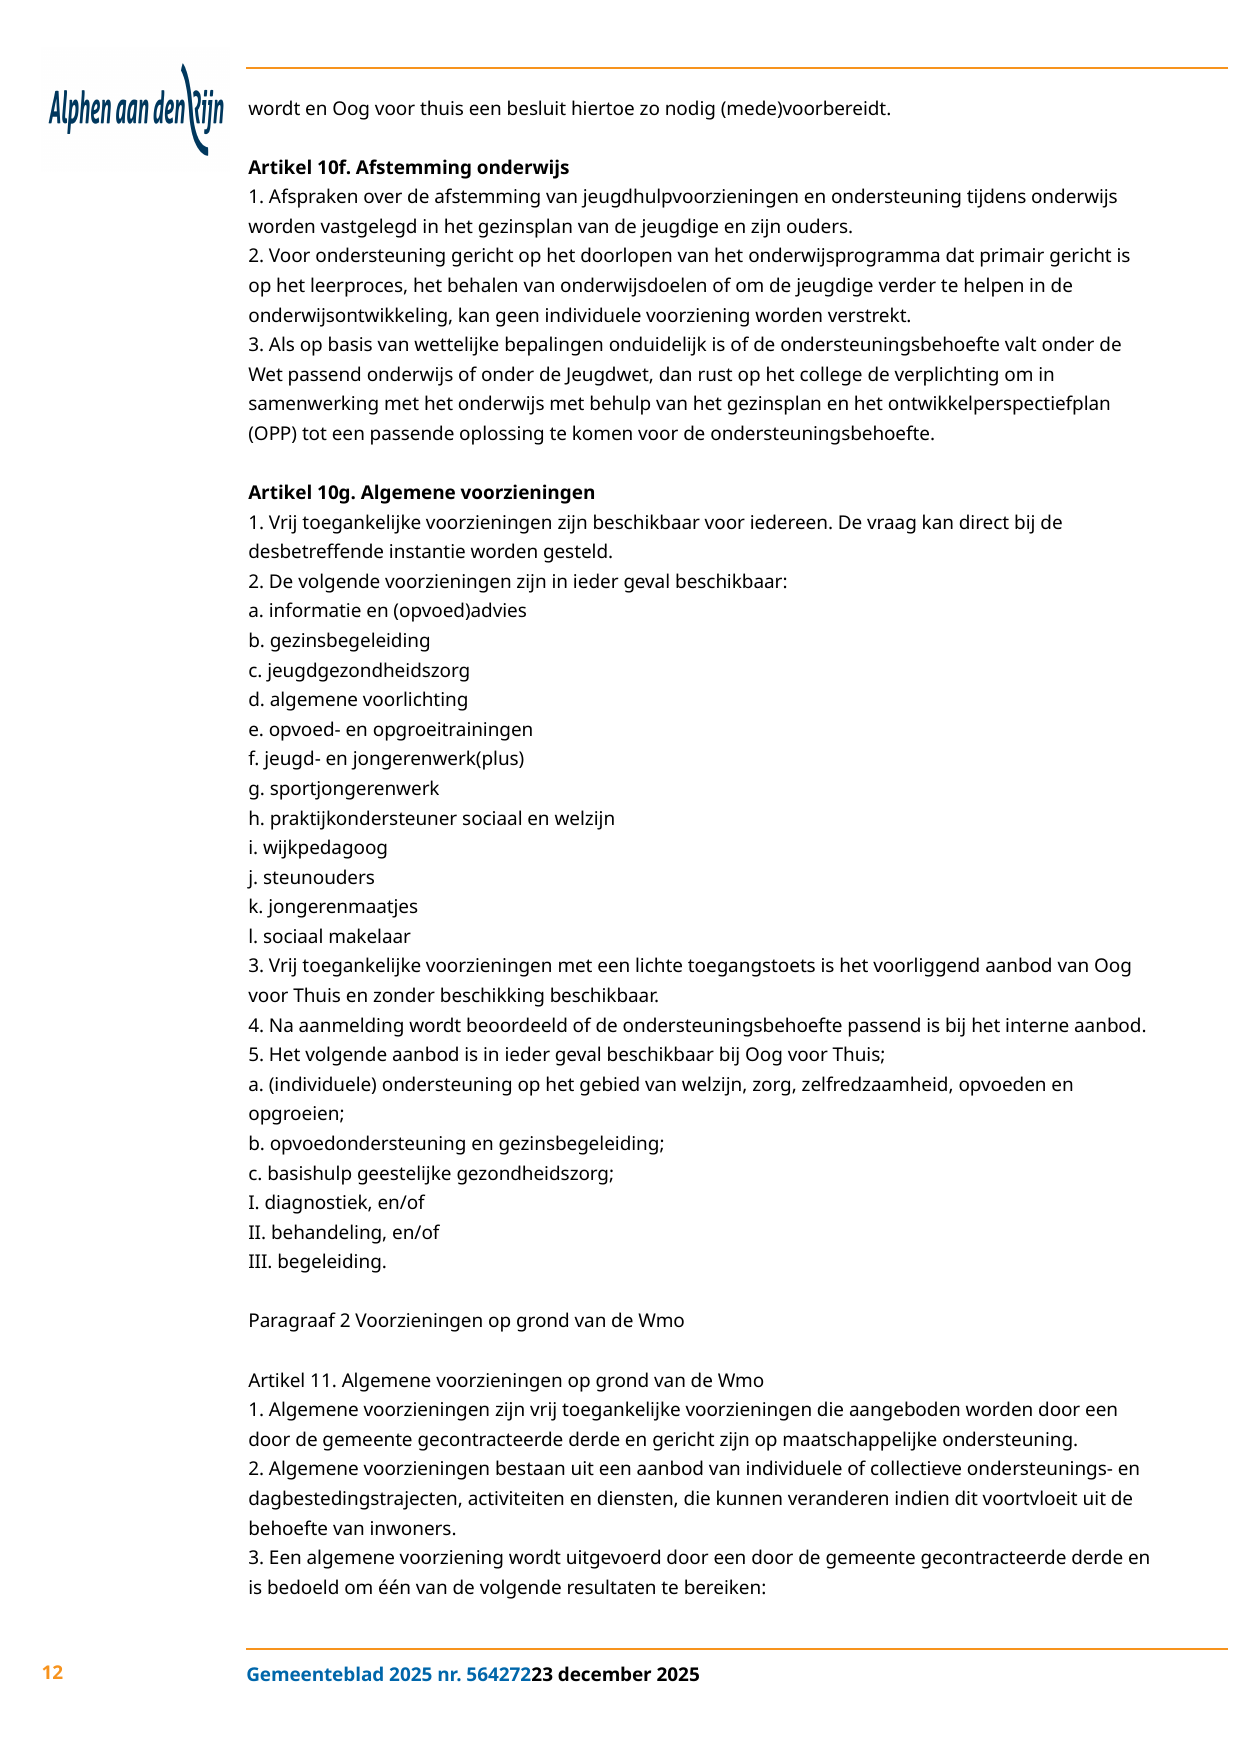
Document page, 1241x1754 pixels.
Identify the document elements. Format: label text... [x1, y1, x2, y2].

text II. behandeling, en/of [248, 1219, 1152, 1245]
text Artikel 10f. Afstemming onderwijs [248, 154, 1152, 180]
text 2. De volgende voorzieningen zijn in ieder geval beschikbaar: [248, 568, 1152, 594]
text I. diagnostiek, en/of [248, 1189, 1152, 1215]
text Paragraaf 2 Voorzieningen op grond van de Wmo [248, 1308, 1152, 1333]
text Artikel 10g. Algemene voorzieningen [248, 479, 1152, 505]
text f. jeugd- en jongerenwerk(plus) [248, 746, 1152, 771]
text 2. Voor ondersteuning gericht op het doorlopen van het onderwijsprogramma dat primair gericht is op het leerproces, het behalen van onderwijsdoelen of om de jeugdige verder te helpen in de onderwijsontwikkeling, kan geen individuele voorziening worden verstrekt. [248, 243, 1152, 328]
text 5. Het volgende aanbod is in ieder geval beschikbaar bij Oog voor Thuis; [248, 1041, 1152, 1067]
text 3. Een algemene voorziening wordt uitgevoerd door een door de gemeente gecontracteerde derde en is bedoeld om één van de volgende resultaten te bereiken: [248, 1544, 1152, 1600]
text 2. Algemene voorzieningen bestaan uit een aanbod van individuele of collectieve ondersteunings- en dagbestedingstrajecten, activiteiten en diensten, die kunnen veranderen indien dit voortvloeit uit de behoefte van inwoners. [248, 1456, 1152, 1541]
text Artikel 11. Algemene voorzieningen op grond van de Wmo [248, 1367, 1152, 1393]
text a. informatie en (opvoed)advies [248, 598, 1152, 623]
text 1. Afspraken over de afstemming van jeugdhulpvoorzieningen en ondersteuning tijdens onderwijs worden vastgelegd in het gezinsplan van de jeugdige en zijn ouders. [248, 183, 1152, 239]
text 1. Vrij toegankelijke voorzieningen zijn beschikbaar voor iedereen. De vraag kan direct bij de desbetreffende instantie worden gesteld. [248, 509, 1152, 564]
text g. sportjongerenwerk [248, 775, 1152, 801]
text c. jeugdgezondheidszorg [248, 657, 1152, 683]
picture [41, 47, 231, 172]
text wordt en Oog voor thuis een besluit hiertoe zo nodig (mede)voorbereidt. [248, 95, 1152, 121]
text 4. Na aanmelding wordt beoordeeld of de ondersteuningsbehoefte passend is bij het interne aanbod. [248, 1012, 1152, 1038]
text a. (individuele) ondersteuning op het gebied van welzijn, zorg, zelfredzaamheid, opvoeden en opgroeien; [248, 1071, 1152, 1126]
text 3. Als op basis van wettelijke bepalingen onduidelijk is of de ondersteuningsbehoefte valt onder de Wet passend onderwijs of onder de Jeugdwet, dan rust op het college de verplichting om in samenwerking met het onderwijs met behulp van het gezinsplan en het ontwikkelperspectiefplan (OPP) tot een passende oplossing te komen voor de ondersteuningsbehoefte. [248, 331, 1152, 446]
text j. steunouders [248, 864, 1152, 890]
text k. jongerenmaatjes [248, 893, 1152, 919]
text e. opvoed- en opgroeitrainingen [248, 716, 1152, 742]
text III. begeleiding. [248, 1248, 1152, 1274]
text 3. Vrij toegankelijke voorzieningen met een lichte toegangstoets is het voorliggend aanbod van Oog voor Thuis en zonder beschikking beschikbaar. [248, 953, 1152, 1008]
text i. wijkpedagoog [248, 834, 1152, 860]
text c. basishulp geestelijke gezondheidszorg; [248, 1160, 1152, 1186]
text b. gezinsbegeleiding [248, 627, 1152, 653]
text h. praktijkondersteuner sociaal en welzijn [248, 805, 1152, 831]
text 1. Algemene voorzieningen zijn vrij toegankelijke voorzieningen die aangeboden worden door een door de gemeente gecontracteerde derde en gericht zijn op maatschappelijke ondersteuning. [248, 1396, 1152, 1452]
text b. opvoedondersteuning en gezinsbegeleiding; [248, 1130, 1152, 1156]
text d. algemene voorlichting [248, 686, 1152, 712]
text l. sociaal makelaar [248, 923, 1152, 949]
